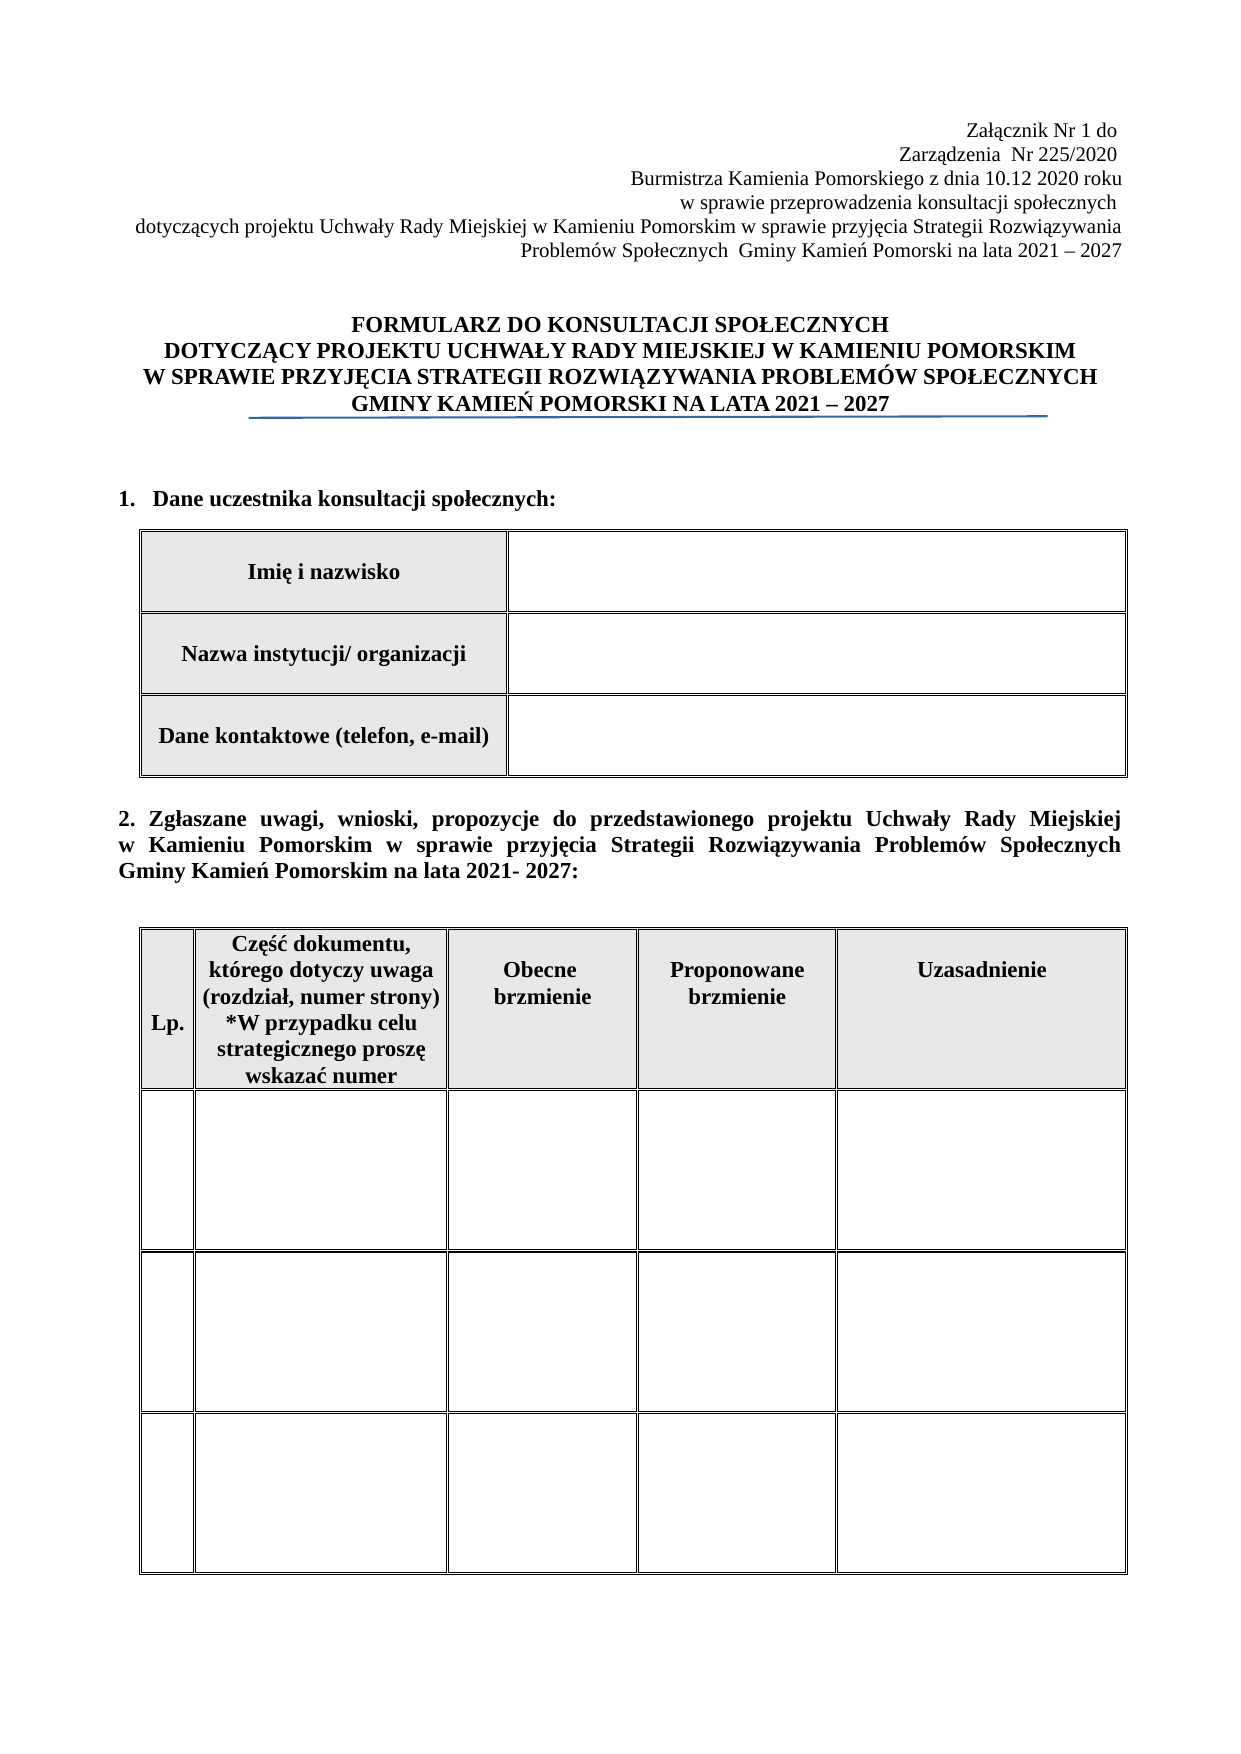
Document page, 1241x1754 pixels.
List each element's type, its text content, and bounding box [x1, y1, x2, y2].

table_header Imię i nazwisko [142, 532, 506, 611]
table_cell [449, 1253, 636, 1411]
table_cell [509, 696, 1125, 775]
table_cell [639, 1091, 835, 1249]
text Załącznik Nr 1 do Zarządzenia Nr 225/2020 [118, 118, 1122, 166]
table_cell Nazwa instytucji/ organizacji [142, 614, 506, 693]
table_cell [639, 1253, 835, 1411]
text w sprawie przeprowadzenia konsultacji społecznych dotyczących projektu Uchwały Rady Miejskiej w Kamieniu Pomorskim w sprawie przyjęcia Strategii Rozwiązywania Problemów Społecznych Gminy Kamień Pomorski na lata 2021 – 2027 [118, 190, 1122, 262]
table_cell [142, 1091, 193, 1249]
text FORMULARZ DO KONSULTACJI SPOŁECZNYCH [118, 311, 1122, 337]
table_cell [838, 1091, 1125, 1249]
table_cell [639, 1414, 835, 1572]
table_cell [196, 1414, 446, 1572]
table_header Lp. [142, 930, 193, 1088]
text DOTYCZĄCY PROJEKTU UCHWAŁY RADY MIEJSKIEJ W KAMIENIU POMORSKIM W SPRAWIE PRZYJĘCIA STRATEGII ROZWIĄZYWANIA PROBLEMÓW SPOŁECZNYCH GMINY KAMIEŃ POMORSKI NA LATA 2021 – 2027 [118, 337, 1122, 416]
table_header Obecne brzmienie [449, 930, 636, 1088]
text Burmistrza Kamienia Pomorskiego z dnia 10.12 2020 roku [118, 166, 1122, 190]
table_header Uzasadnienie [838, 930, 1125, 1088]
table_cell [142, 1414, 193, 1572]
table_header [509, 532, 1125, 611]
table_cell [196, 1091, 446, 1249]
table_cell [509, 614, 1125, 693]
table_cell [838, 1253, 1125, 1411]
table_header Część dokumentu, którego dotyczy uwaga (rozdział, numer strony) *W przypadku celu strategicznego proszę wskazać numer [196, 930, 446, 1088]
table_cell [838, 1414, 1125, 1572]
text 2. Zgłaszane uwagi, wnioski, propozycje do przedstawionego projektu Uchwały Rady Miejskiej w Kamieniu Pomorskim w sprawie przyjęcia Strategii Rozwiązywania Problemów Społecznych Gminy Kamień Pomorskim na lata 2021- 2027: [118, 805, 1122, 884]
table_cell [449, 1091, 636, 1249]
table_header Proponowane brzmienie [639, 930, 835, 1088]
table_cell [449, 1414, 636, 1572]
table_cell Dane kontaktowe (telefon, e-mail) [142, 696, 506, 775]
table_cell [196, 1253, 446, 1411]
table_cell [142, 1253, 193, 1411]
text 1. Dane uczestnika konsultacji społecznych: [118, 486, 1122, 512]
